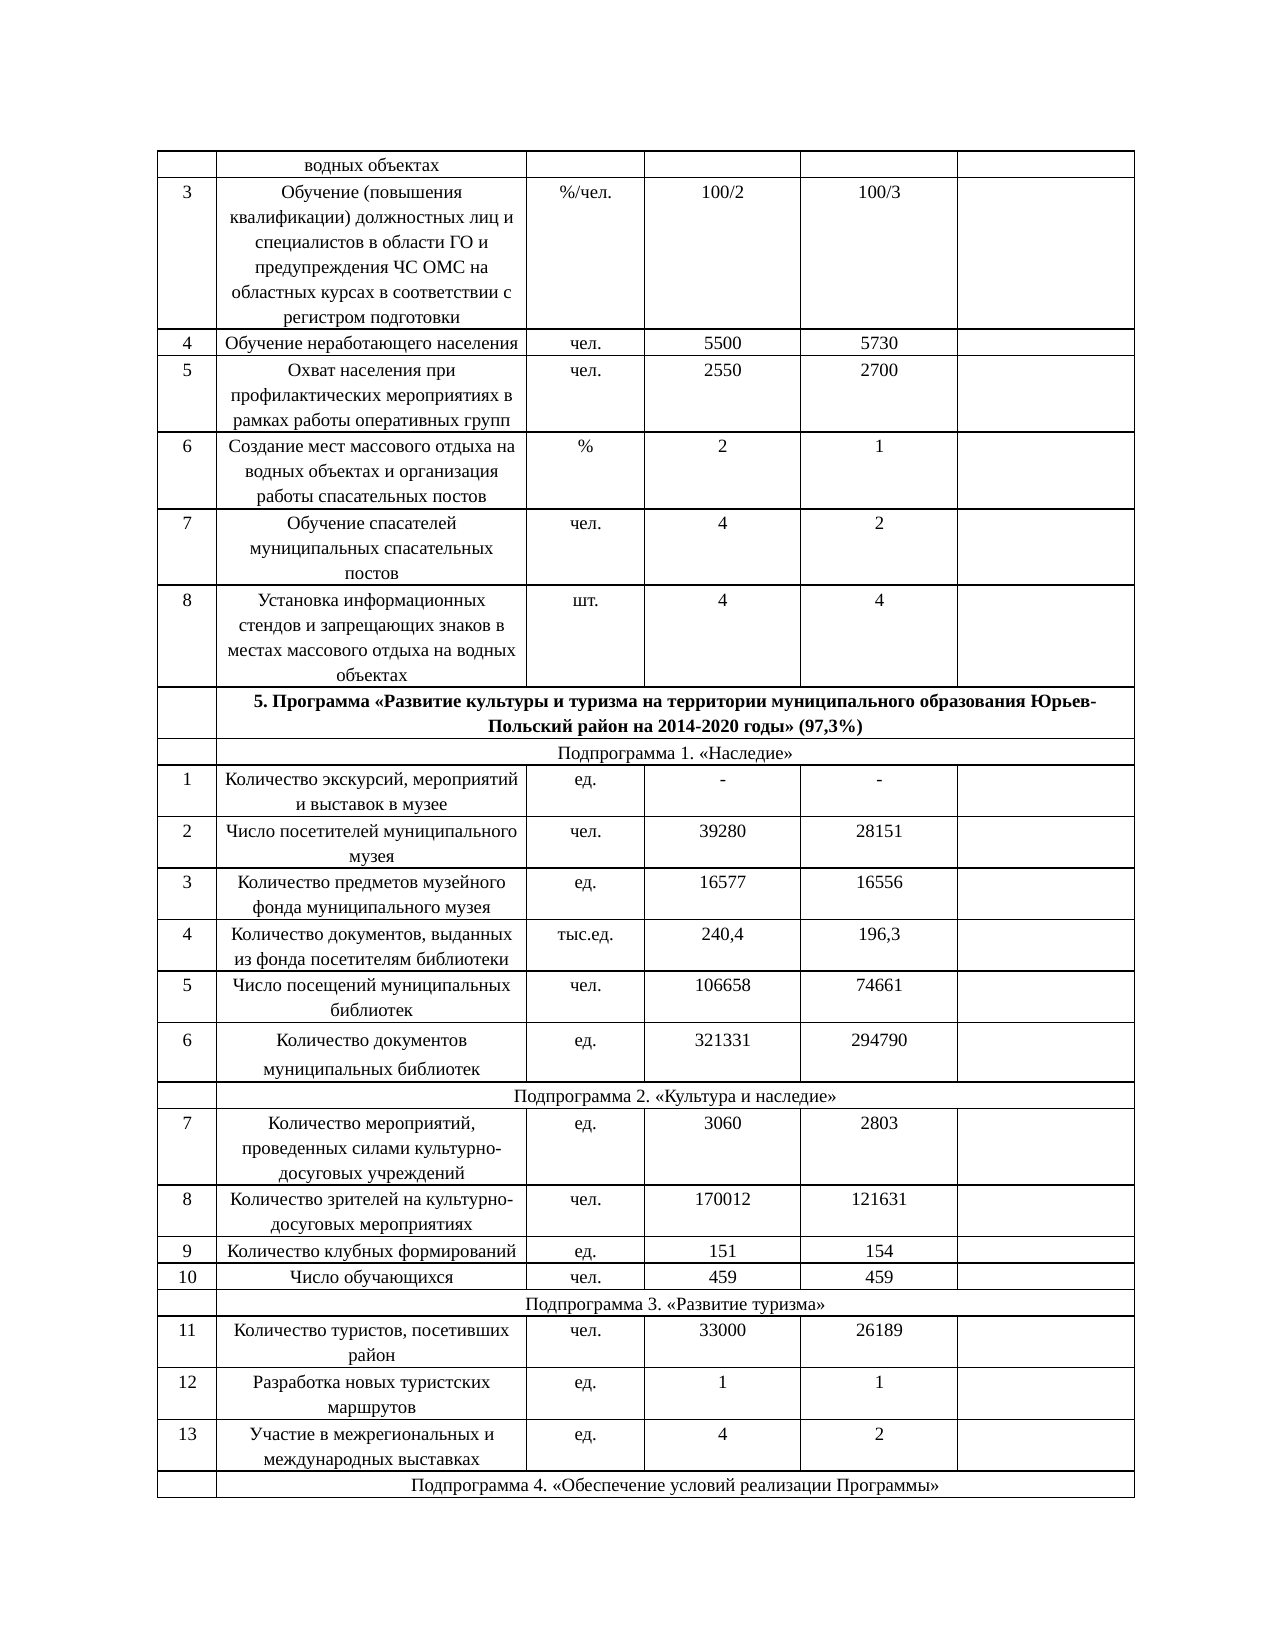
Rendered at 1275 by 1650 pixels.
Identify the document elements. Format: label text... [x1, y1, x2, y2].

table_cell 8 [158, 1186, 216, 1236]
table_cell [958, 817, 1134, 867]
table_cell ед. [527, 869, 644, 919]
table_cell чел. [527, 972, 644, 1022]
table_cell Количество клубных формирований [217, 1237, 526, 1262]
table_cell [958, 330, 1134, 355]
table_cell % [527, 433, 644, 508]
table_cell Подпрограмма 1. «Наследие» [217, 739, 1134, 764]
table_cell Подпрограмма 4. «Обеспечение условий реализации Программы» [217, 1472, 1134, 1497]
table_cell 1 [158, 766, 216, 816]
table_cell 33000 [645, 1317, 800, 1367]
table_cell 16577 [645, 869, 800, 919]
table_cell Количество документов, выданных из фонда посетителям библиотеки [217, 920, 526, 970]
table_cell 100/2 [645, 178, 800, 328]
table_cell ед. [527, 1237, 644, 1262]
table_cell [527, 152, 644, 177]
table_cell Число посетителей муниципального музея [217, 817, 526, 867]
table_cell 1 [801, 1368, 957, 1418]
table_cell 12 [158, 1368, 216, 1418]
table_cell [958, 972, 1134, 1022]
table_cell [958, 920, 1134, 970]
table_cell 2 [645, 433, 800, 508]
table_cell 154 [801, 1237, 957, 1262]
table_cell [958, 766, 1134, 816]
table_cell 240,4 [645, 920, 800, 970]
table_cell 459 [801, 1264, 957, 1289]
table_cell 170012 [645, 1186, 800, 1236]
table_cell [958, 1023, 1134, 1081]
table_cell 11 [158, 1317, 216, 1367]
table_cell 4 [645, 1420, 800, 1470]
table_cell 2550 [645, 356, 800, 431]
table_cell 321331 [645, 1023, 800, 1081]
table_cell [158, 1290, 216, 1315]
table_cell 100/3 [801, 178, 957, 328]
table_cell Разработка новых туристских маршрутов [217, 1368, 526, 1418]
table_cell Обучение неработающего населения [217, 330, 526, 355]
table_cell 5 [158, 972, 216, 1022]
table_cell чел. [527, 1264, 644, 1289]
table_cell 6 [158, 1023, 216, 1081]
table_cell 13 [158, 1420, 216, 1470]
table_cell %/чел. [527, 178, 644, 328]
table_cell ед. [527, 1023, 644, 1081]
table_cell 3060 [645, 1109, 800, 1184]
table_cell Количество зрителей на культурно-досуговых мероприятиях [217, 1186, 526, 1236]
table_cell 2 [801, 510, 957, 584]
table_cell 2803 [801, 1109, 957, 1184]
table_cell 74661 [801, 972, 957, 1022]
table_cell 6 [158, 433, 216, 508]
table_cell Число посещений муниципальных библиотек [217, 972, 526, 1022]
table_cell 4 [801, 586, 957, 686]
table_cell 8 [158, 586, 216, 686]
table_cell [958, 1264, 1134, 1289]
table_cell 1 [645, 1368, 800, 1418]
table_cell [958, 869, 1134, 919]
table_cell Обучение спасателей муниципальных спасательных постов [217, 510, 526, 584]
table_cell Количество туристов, посетивших район [217, 1317, 526, 1367]
table_cell чел. [527, 510, 644, 584]
table_cell 2 [158, 817, 216, 867]
table_cell водных объектах [217, 152, 526, 177]
table_cell 2700 [801, 356, 957, 431]
table_cell Обучение (повышения квалификации) должностных лиц и специалистов в области ГО и предупреждения ЧС ОМС на областных курсах в соответствии с регистром подготовки [217, 178, 526, 328]
table_cell 459 [645, 1264, 800, 1289]
table_cell тыс.ед. [527, 920, 644, 970]
table_cell [958, 1237, 1134, 1262]
table_cell [958, 433, 1134, 508]
table_cell 4 [645, 586, 800, 686]
table_cell [958, 152, 1134, 177]
table_cell Подпрограмма 2. «Культура и наследие» [217, 1083, 1134, 1107]
table_cell Число обучающихся [217, 1264, 526, 1289]
table_cell [958, 1186, 1134, 1236]
table_cell 7 [158, 1109, 216, 1184]
table_cell 16556 [801, 869, 957, 919]
table_cell 39280 [645, 817, 800, 867]
table_cell Участие в межрегиональных и международных выставках [217, 1420, 526, 1470]
table_cell 9 [158, 1237, 216, 1262]
table_cell 5500 [645, 330, 800, 355]
table_cell 5. Программа «Развитие культуры и туризма на территории муниципального образования Юрьев-Польский район на 2014-2020 годы» (97,3%) [217, 688, 1134, 737]
table_cell чел. [527, 1186, 644, 1236]
table_cell чел. [527, 817, 644, 867]
table_cell [158, 152, 216, 177]
table_cell 4 [158, 920, 216, 970]
table_cell [958, 1420, 1134, 1470]
table_cell [958, 178, 1134, 328]
table_cell [958, 1317, 1134, 1367]
table_cell [958, 1368, 1134, 1418]
table_cell 26189 [801, 1317, 957, 1367]
table_cell 4 [645, 510, 800, 584]
table_cell [158, 1083, 216, 1107]
table_cell [958, 356, 1134, 431]
table_cell [158, 1472, 216, 1497]
table_cell шт. [527, 586, 644, 686]
table_cell ед. [527, 1109, 644, 1184]
table_cell [958, 586, 1134, 686]
table_cell чел. [527, 330, 644, 355]
table_cell 121631 [801, 1186, 957, 1236]
table_cell 7 [158, 510, 216, 584]
table_cell Количество экскурсий, мероприятий и выставок в музее [217, 766, 526, 816]
table_cell 1 [801, 433, 957, 508]
table_cell Подпрограмма 3. «Развитие туризма» [217, 1290, 1134, 1315]
table_cell 5730 [801, 330, 957, 355]
table_cell [158, 688, 216, 737]
table_cell [958, 510, 1134, 584]
table_cell 4 [158, 330, 216, 355]
table_cell 106658 [645, 972, 800, 1022]
table_cell 2 [801, 1420, 957, 1470]
table_cell 196,3 [801, 920, 957, 970]
table_cell 5 [158, 356, 216, 431]
table_cell Создание мест массового отдыха на водных объектах и организация работы спасательных постов [217, 433, 526, 508]
table_cell 3 [158, 178, 216, 328]
table_cell Количество предметов музейного фонда муниципального музея [217, 869, 526, 919]
table_cell 3 [158, 869, 216, 919]
table_cell - [645, 766, 800, 816]
table_cell ед. [527, 1368, 644, 1418]
table_cell - [801, 766, 957, 816]
table_cell Охват населения при профилактических мероприятиях в рамках работы оперативных групп [217, 356, 526, 431]
table_cell [801, 152, 957, 177]
table_cell [958, 1109, 1134, 1184]
table_cell чел. [527, 1317, 644, 1367]
table_cell Количество документов муниципальных библиотек [217, 1023, 526, 1081]
table_cell 294790 [801, 1023, 957, 1081]
table_cell Количество мероприятий, проведенных силами культурно-досуговых учреждений [217, 1109, 526, 1184]
table_cell 151 [645, 1237, 800, 1262]
table_cell ед. [527, 766, 644, 816]
table_cell Установка информационных стендов и запрещающих знаков в местах массового отдыха на водных объектах [217, 586, 526, 686]
table_cell ед. [527, 1420, 644, 1470]
table_cell 28151 [801, 817, 957, 867]
table_cell чел. [527, 356, 644, 431]
table_cell 10 [158, 1264, 216, 1289]
table_cell [645, 152, 800, 177]
table_cell [158, 739, 216, 764]
